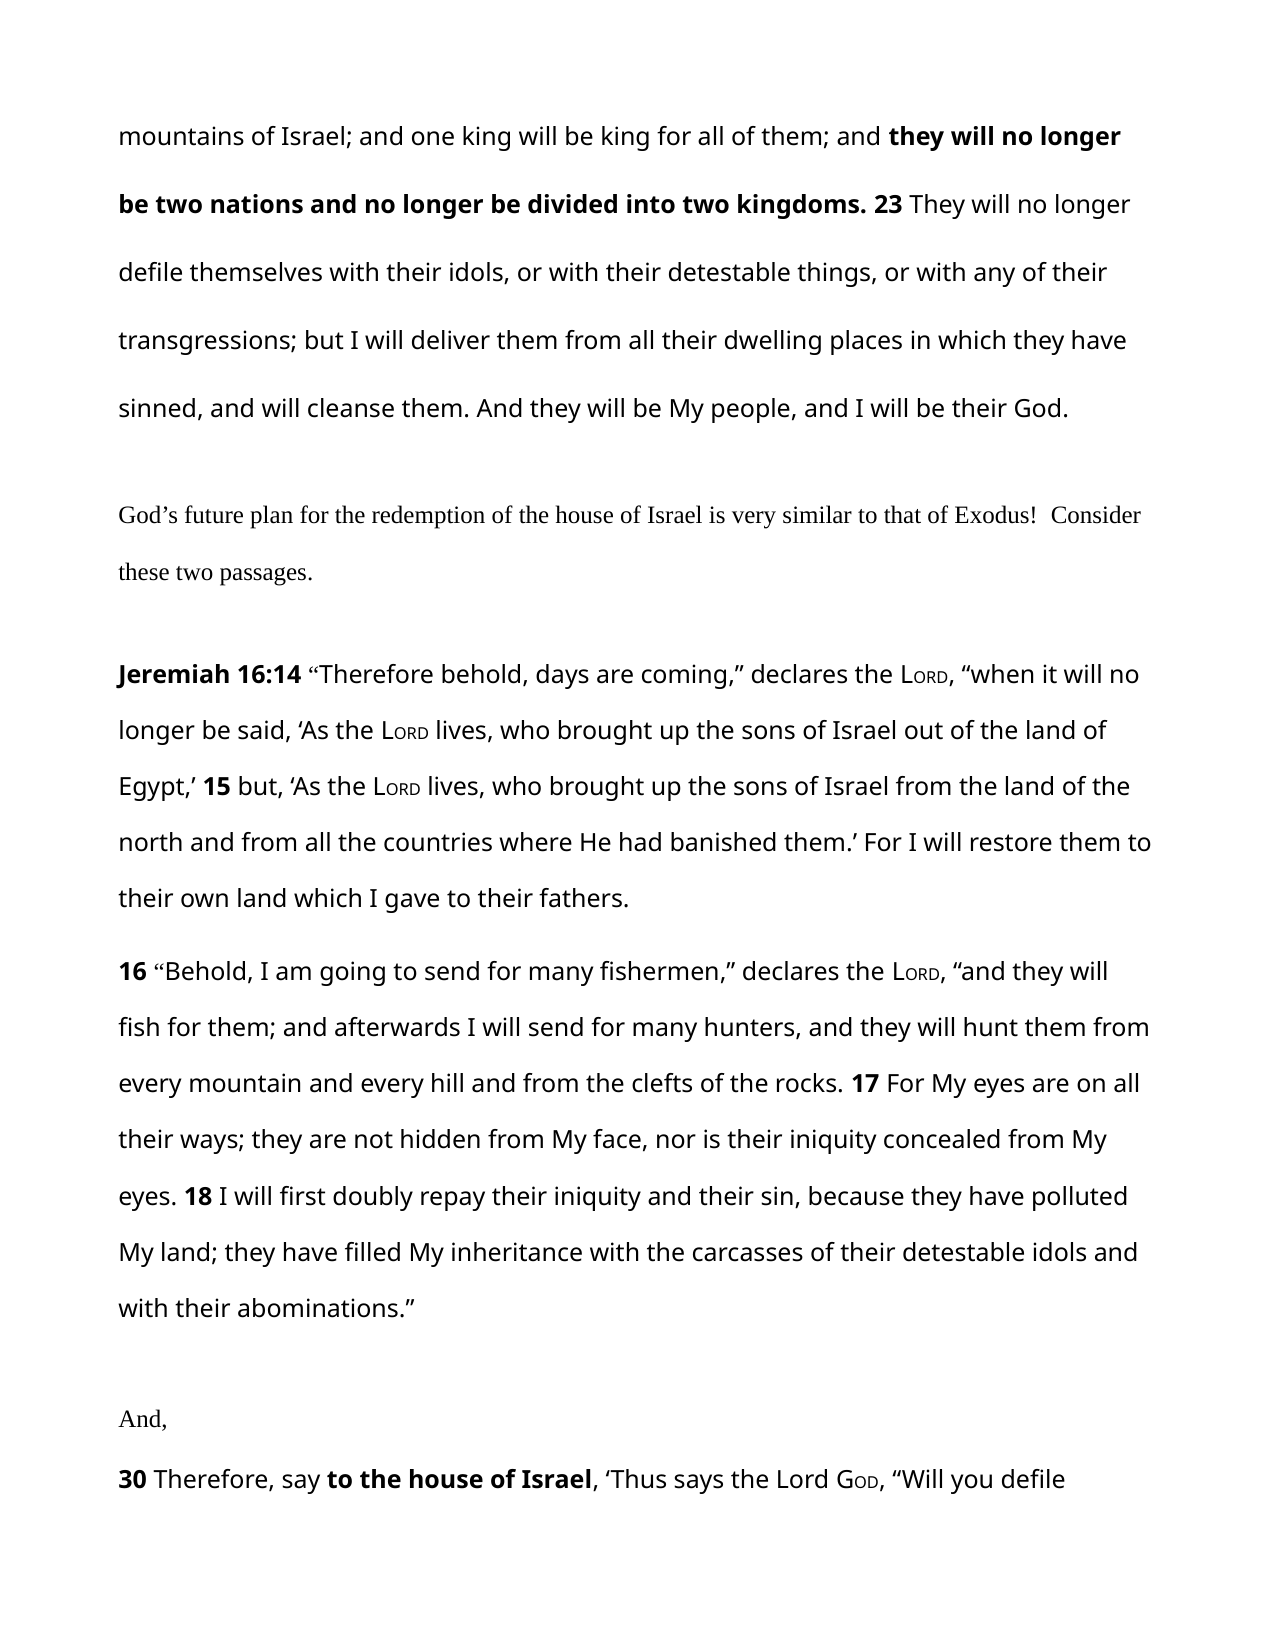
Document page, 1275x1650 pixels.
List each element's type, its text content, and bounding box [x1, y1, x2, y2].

text 30 Therefore, say to the house of Israel, ‘Thus says the Lord God, “Will you defile [118, 1462, 1157, 1496]
text Jeremiah 16:14 “Therefore behold, days are coming,” declares the Lord, “when it will no longer be said, ‘As the Lord lives, who brought up the sons of Israel out of the land of Egypt,’ 15 but, ‘As the Lord lives, who brought up the sons of Israel from the land of the north and from all the countries where He had banished them.’ For I will restore them to their own land which I gave to their fathers. [118, 656, 1157, 915]
text 16 “Behold, I am going to send for many fishermen,” declares the Lord, “and they will fish for them; and afterwards I will send for many hunters, and they will hunt them from every mountain and every hill and from the clefts of the rocks. 17 For My eyes are on all their ways; they are not hidden from My face, nor is their iniquity concealed from My eyes. 18 I will first doubly repay their iniquity and their sin, because they have polluted My land; they have filled My inheritance with the carcasses of their detestable idols and with their abominations.” [118, 954, 1157, 1324]
text mountains of Israel; and one king will be king for all of them; and they will no longer be two nations and no longer be divided into two kingdoms. 23 They will no longer defile themselves with their idols, or with their detestable things, or with any of their transgressions; but I will deliver them from all their dwelling places in which they have sinned, and will cleanse them. And they will be My people, and I will be their God. [118, 118, 1157, 425]
text God’s future plan for the redemption of the house of Israel is very similar to that of Exodus! Consider these two passages. [118, 500, 1157, 586]
text And, [118, 1404, 1157, 1433]
